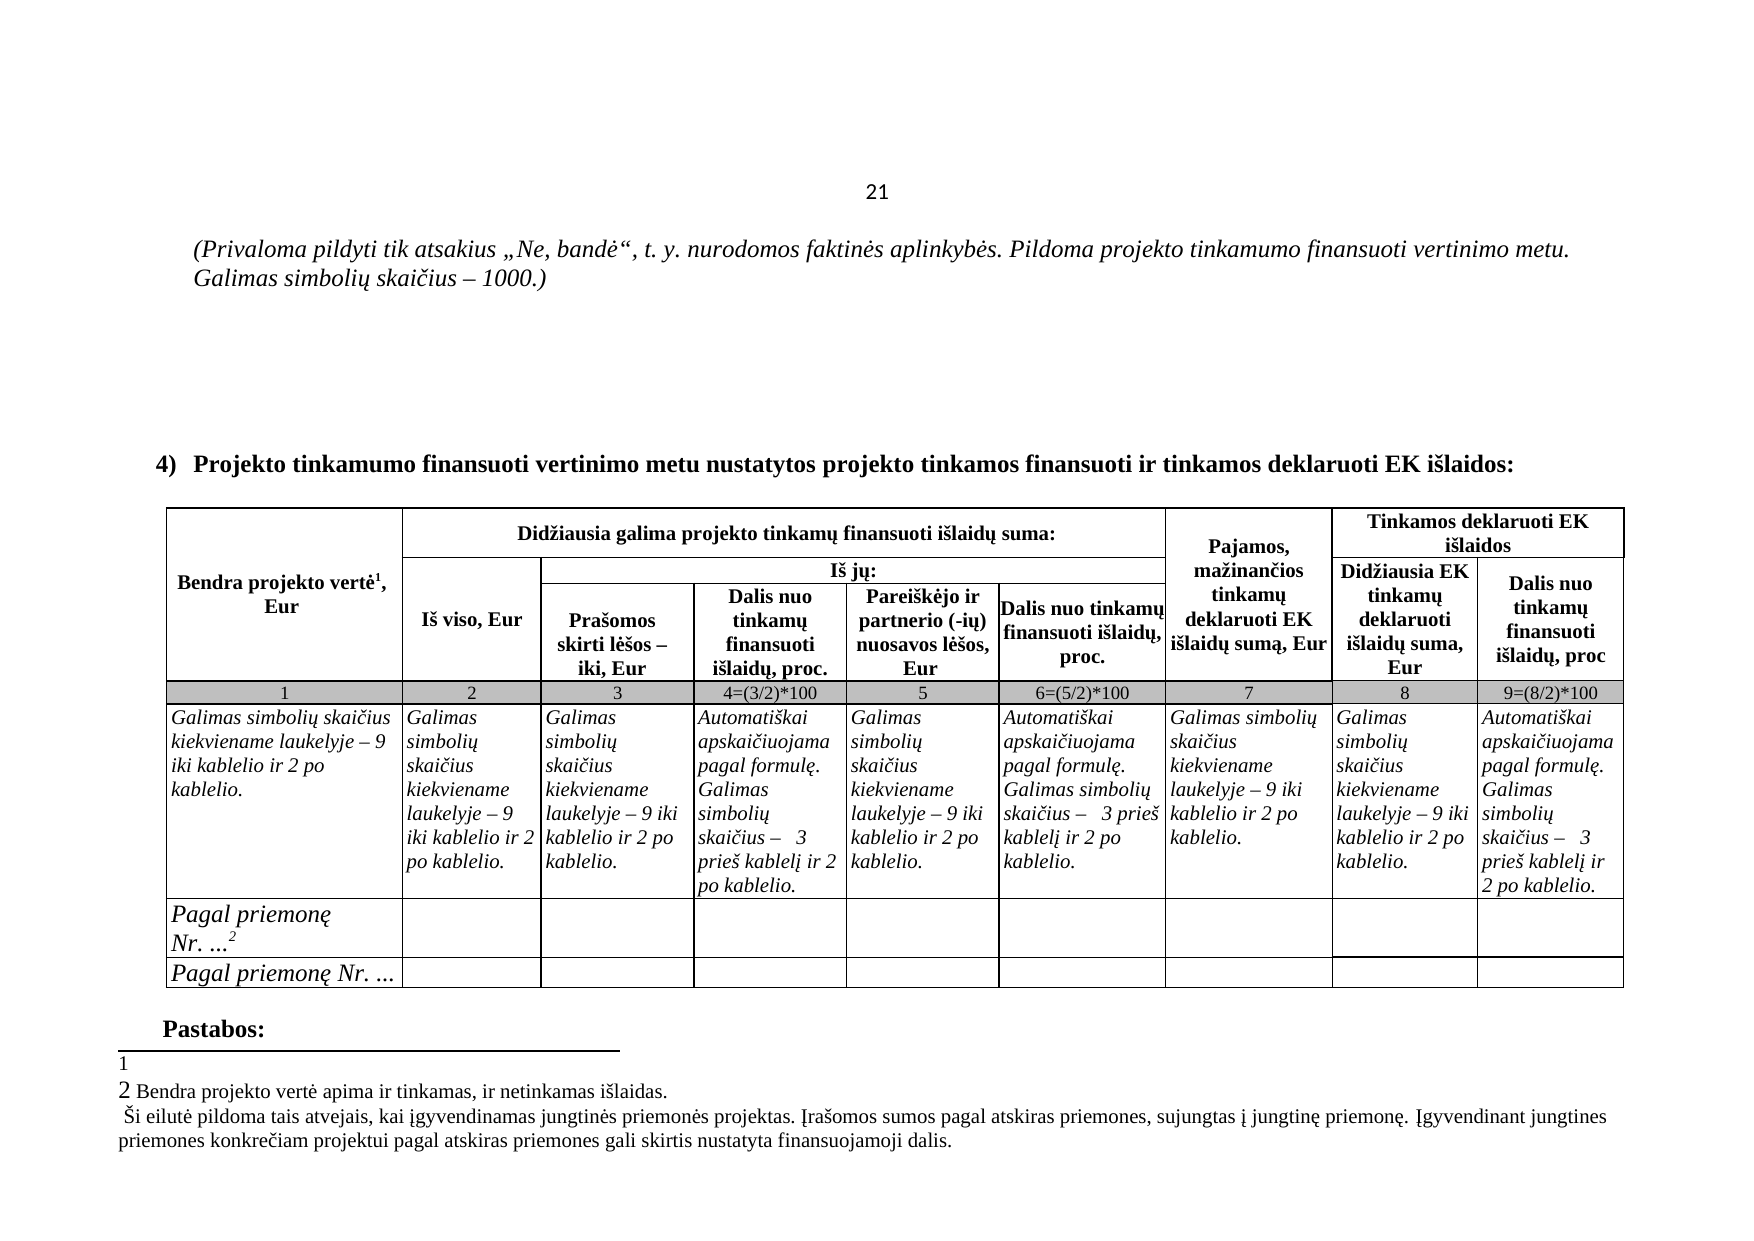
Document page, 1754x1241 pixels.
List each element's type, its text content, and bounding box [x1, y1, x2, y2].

table_cell [542, 899, 693, 956]
table_cell [847, 958, 998, 987]
table_cell [1478, 958, 1623, 987]
table_cell [1000, 958, 1165, 987]
table_cell 5 [847, 682, 998, 703]
table_header Tinkamos deklaruoti EK išlaidos [1333, 509, 1623, 557]
table_cell [1166, 899, 1332, 956]
table_cell 7 [1166, 682, 1332, 703]
text 4) Projekto tinkamumo finansuoti vertinimo metu nustatytos projekto tinkamos finansuoti ir tinkamos deklaruoti EK išlaidos: [156, 449, 1636, 478]
table_cell [1478, 899, 1623, 956]
table_cell 8 [1333, 681, 1477, 703]
table_cell 9=(8/2)*100 [1478, 681, 1623, 703]
table_cell [1333, 958, 1477, 987]
table_cell [695, 899, 846, 956]
table_cell Galimas simbolių skaičius kiekviename laukelyje – 9 iki kablelio ir 2 po kablelio. [167, 705, 402, 897]
table_cell Automatiškai apskaičiuojama pagal formulę. Galimas simbolių skaičius – 3 prieš kablelį ir 2 po kablelio. [1478, 704, 1623, 897]
table_cell Didžiausia EK tinkamų deklaruoti išlaidų suma, Eur [1333, 558, 1477, 680]
text (Privaloma pildyti tik atsakius „Ne, bandė“, t. y. nurodomos faktinės aplinkybės. Pildoma projekto tinkamumo finansuoti vertinimo metu. Galimas simbolių skaičius – 1000.) [193, 234, 1636, 291]
table_header Didžiausia galima projekto tinkamų finansuoti išlaidų suma: [403, 509, 1165, 557]
table_cell 2 [403, 682, 540, 703]
table_cell [1166, 958, 1332, 987]
table_cell Galimas simbolių skaičius kiekviename laukelyje – 9 iki kablelio ir 2 po kablelio. [542, 705, 693, 897]
table_cell Dalis nuo tinkamų finansuoti išlaidų, proc. [695, 584, 846, 680]
table_cell [403, 899, 540, 956]
table_cell Iš jų: [542, 558, 1165, 582]
table_cell 6=(5/2)*100 [1000, 682, 1165, 703]
text Pastabos: [162, 1014, 1636, 1043]
table_cell Automatiškai apskaičiuojama pagal formulę. Galimas simbolių skaičius – 3 prieš kablelį ir 2 po kablelio. [1000, 705, 1165, 897]
table_cell [403, 958, 540, 987]
table_cell [1333, 899, 1477, 956]
table_cell Pagal priemonę Nr. ... [167, 899, 402, 956]
table_cell Dalis nuo tinkamų finansuoti išlaidų, proc [1478, 558, 1623, 680]
table_header Bendra projekto vertė, Eur [167, 509, 402, 680]
table_cell 3 [542, 682, 693, 703]
table_cell Dalis nuo tinkamų finansuoti išlaidų, proc. [1000, 584, 1165, 680]
table_cell Prašomos skirti lėšos – iki, Eur [542, 584, 693, 680]
table_cell [695, 958, 846, 987]
table_cell 1 [167, 682, 402, 703]
table_cell [542, 958, 693, 987]
table_cell Pagal priemonę Nr. ... [167, 958, 402, 987]
table_cell Galimas simbolių skaičius kiekviename laukelyje – 9 iki kablelio ir 2 po kablelio. [1333, 704, 1477, 897]
table_header Pajamos, mažinančios tinkamų deklaruoti EK išlaidų sumą, Eur [1166, 509, 1331, 680]
table_cell Automatiškai apskaičiuojama pagal formulę. Galimas simbolių skaičius – 3 prieš kablelį ir 2 po kablelio. [695, 705, 846, 897]
table_cell 4=(3/2)*100 [695, 682, 846, 703]
table_cell Pareiškėjo ir partnerio (-ių) nuosavos lėšos, Eur [847, 584, 998, 680]
table_cell [847, 899, 998, 956]
table_cell Galimas simbolių skaičius kiekviename laukelyje – 9 iki kablelio ir 2 po kablelio. [1166, 705, 1332, 897]
table_cell Galimas simbolių skaičius kiekviename laukelyje – 9 iki kablelio ir 2 po kablelio. [847, 705, 998, 897]
table_cell [1000, 899, 1165, 956]
table_cell Galimas simbolių skaičius kiekviename laukelyje – 9 iki kablelio ir 2 po kablelio. [403, 705, 540, 897]
table_cell Iš viso, Eur [403, 558, 540, 680]
